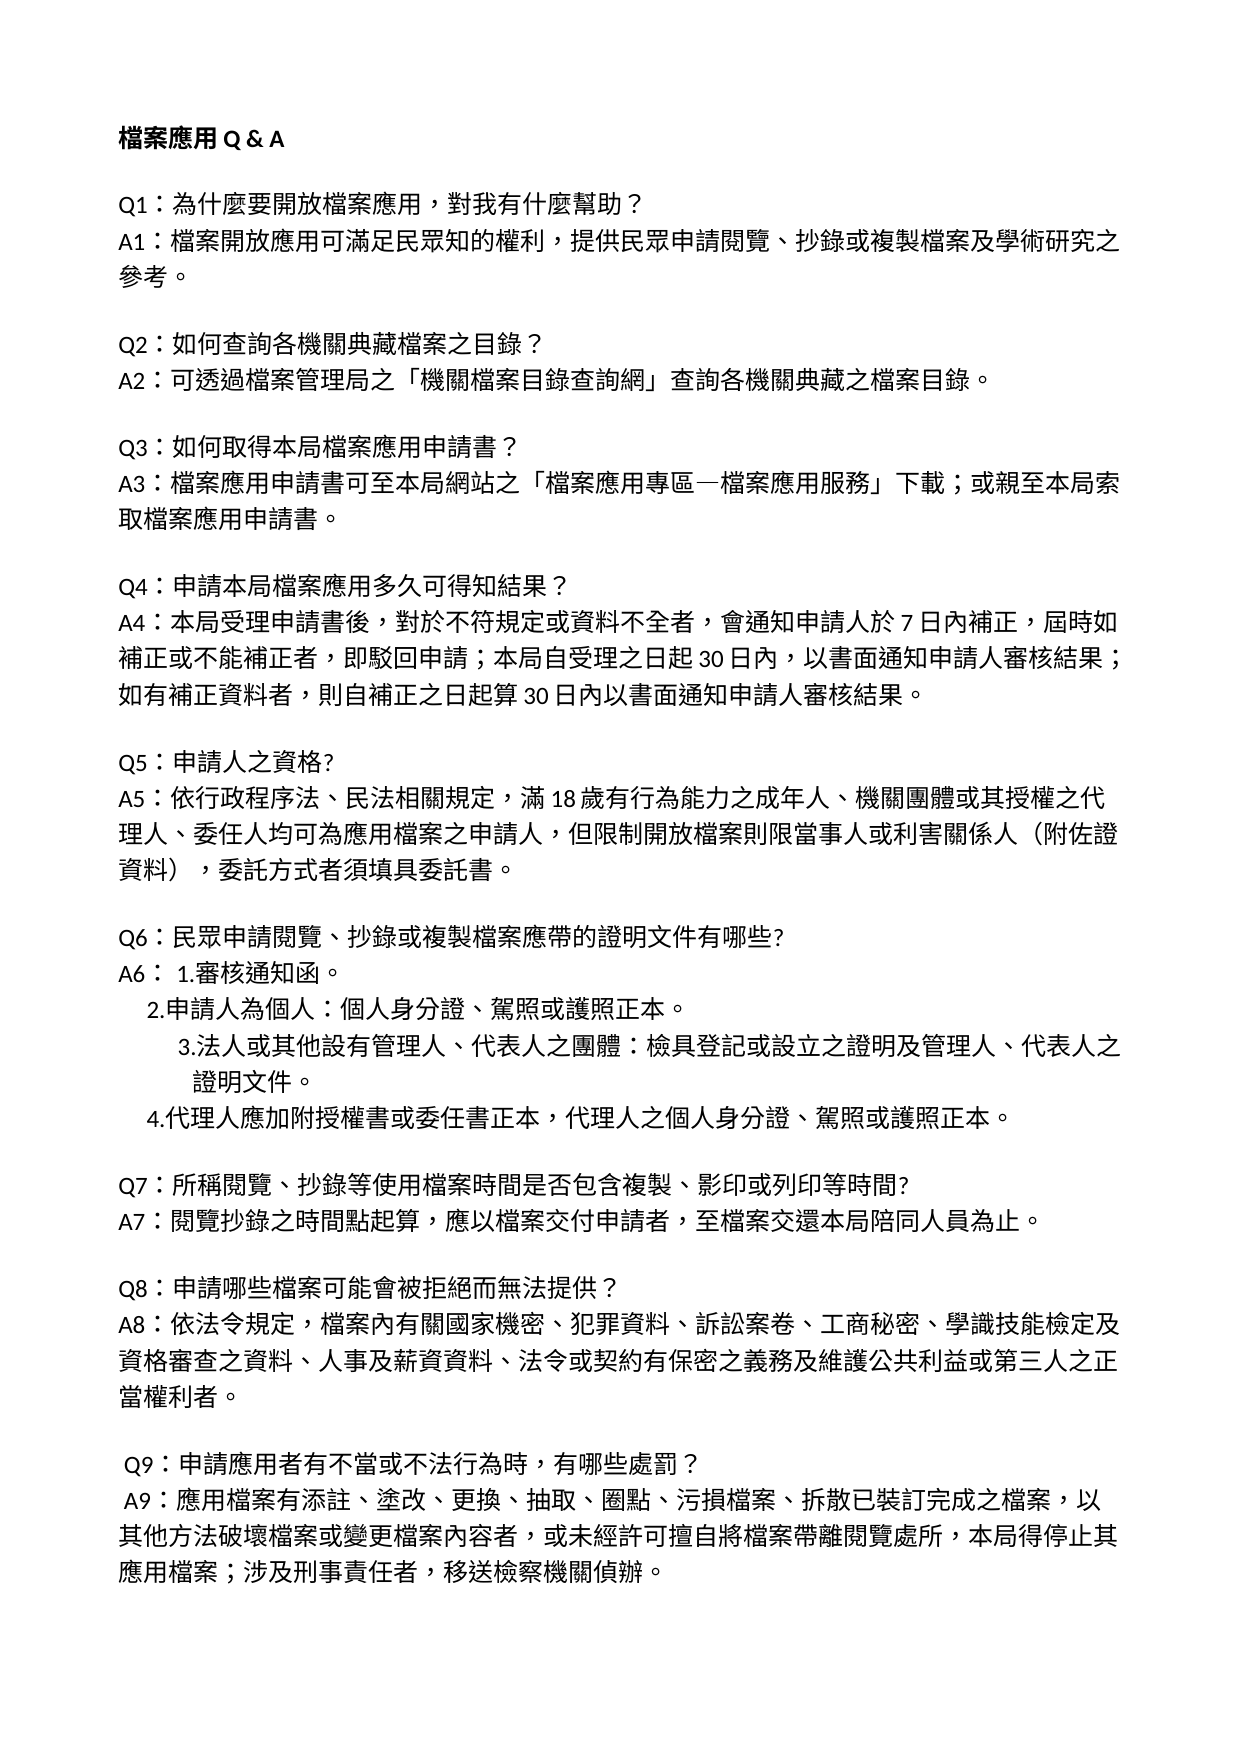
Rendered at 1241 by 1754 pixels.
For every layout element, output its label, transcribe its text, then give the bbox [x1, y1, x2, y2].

text 3.法人或其他設有管理人、代表人之團體：檢具登記或設立之證明及管理人、代表人之證明文件。 [177, 1026, 1122, 1099]
text 4.代理人應加附授權書或委任書正本，代理人之個人身分證、駕照或護照正本。 [118, 1099, 1122, 1135]
text Q1：為什麼要開放檔案應用，對我有什麼幫助？ [118, 185, 1122, 221]
text A7：閱覽抄錄之時間點起算，應以檔案交付申請者，至檔案交還本局陪同人員為止。 [118, 1202, 1122, 1238]
text 補正或不能補正者，即駁回申請；本局自受理之日起30日內，以書面通知申請人審核結果；如有補正資料者，則自補正之日起算30日內以書面通知申請人審核結果。 [118, 639, 1122, 711]
text A9：應用檔案有添註、塗改、更換、抽取、圈點、污損檔案、拆散已裝訂完成之檔案，以其他方法破壞檔案或變更檔案內容者，或未經許可擅自將檔案帶離閱覽處所，本局得停止其應用檔案；涉及刑事責任者，移送檢察機關偵辦。 [118, 1480, 1122, 1589]
text Q2：如何查詢各機關典藏檔案之目錄？ [118, 324, 1122, 360]
text A1：檔案開放應用可滿足民眾知的權利，提供民眾申請閱覽、抄錄或複製檔案及學術研究之參考。 [118, 221, 1122, 294]
text Q6：民眾申請閱覽、抄錄或複製檔案應帶的證明文件有哪些? [118, 917, 1122, 954]
text A6： 1.審核通知函。 [118, 954, 1122, 990]
text Q5：申請人之資格? [118, 742, 1122, 778]
text Q9：申請應用者有不當或不法行為時，有哪些處罰？ [118, 1444, 1122, 1480]
text Q7：所稱閱覽、抄錄等使用檔案時間是否包含複製、影印或列印等時間? [118, 1166, 1122, 1202]
text A2：可透過檔案管理局之「機關檔案目錄查詢網」查詢各機關典藏之檔案目錄。 [118, 360, 1122, 397]
text 檔案應用Q & A [118, 118, 1122, 154]
text A8：依法令規定，檔案內有關國家機密、犯罪資料、訴訟案卷、工商秘密、學識技能檢定及資格審查之資料、人事及薪資資料、法令或契約有保密之義務及維護公共利益或第三人之正當權利者。 [118, 1305, 1122, 1413]
text 2.申請人為個人：個人身分證、駕照或護照正本。 [118, 990, 1122, 1026]
text Q8：申請哪些檔案可能會被拒絕而無法提供？ [118, 1268, 1122, 1305]
text A4：本局受理申請書後，對於不符規定或資料不全者，會通知申請人於7日內補正，屆時如 [118, 603, 1122, 639]
text A3：檔案應用申請書可至本局網站之「檔案應用專區—檔案應用服務」下載；或親至本局索取檔案應用申請書。 [118, 463, 1122, 536]
text A5：依行政程序法、民法相關規定，滿18歲有行為能力之成年人、機關團體或其授權之代理人、委任人均可為應用檔案之申請人，但限制開放檔案則限當事人或利害關係人（附佐證資料），委託方式者須填具委託書。 [118, 778, 1122, 887]
text Q4：申請本局檔案應用多久可得知結果？ [118, 566, 1122, 603]
text Q3：如何取得本局檔案應用申請書？ [118, 427, 1122, 463]
